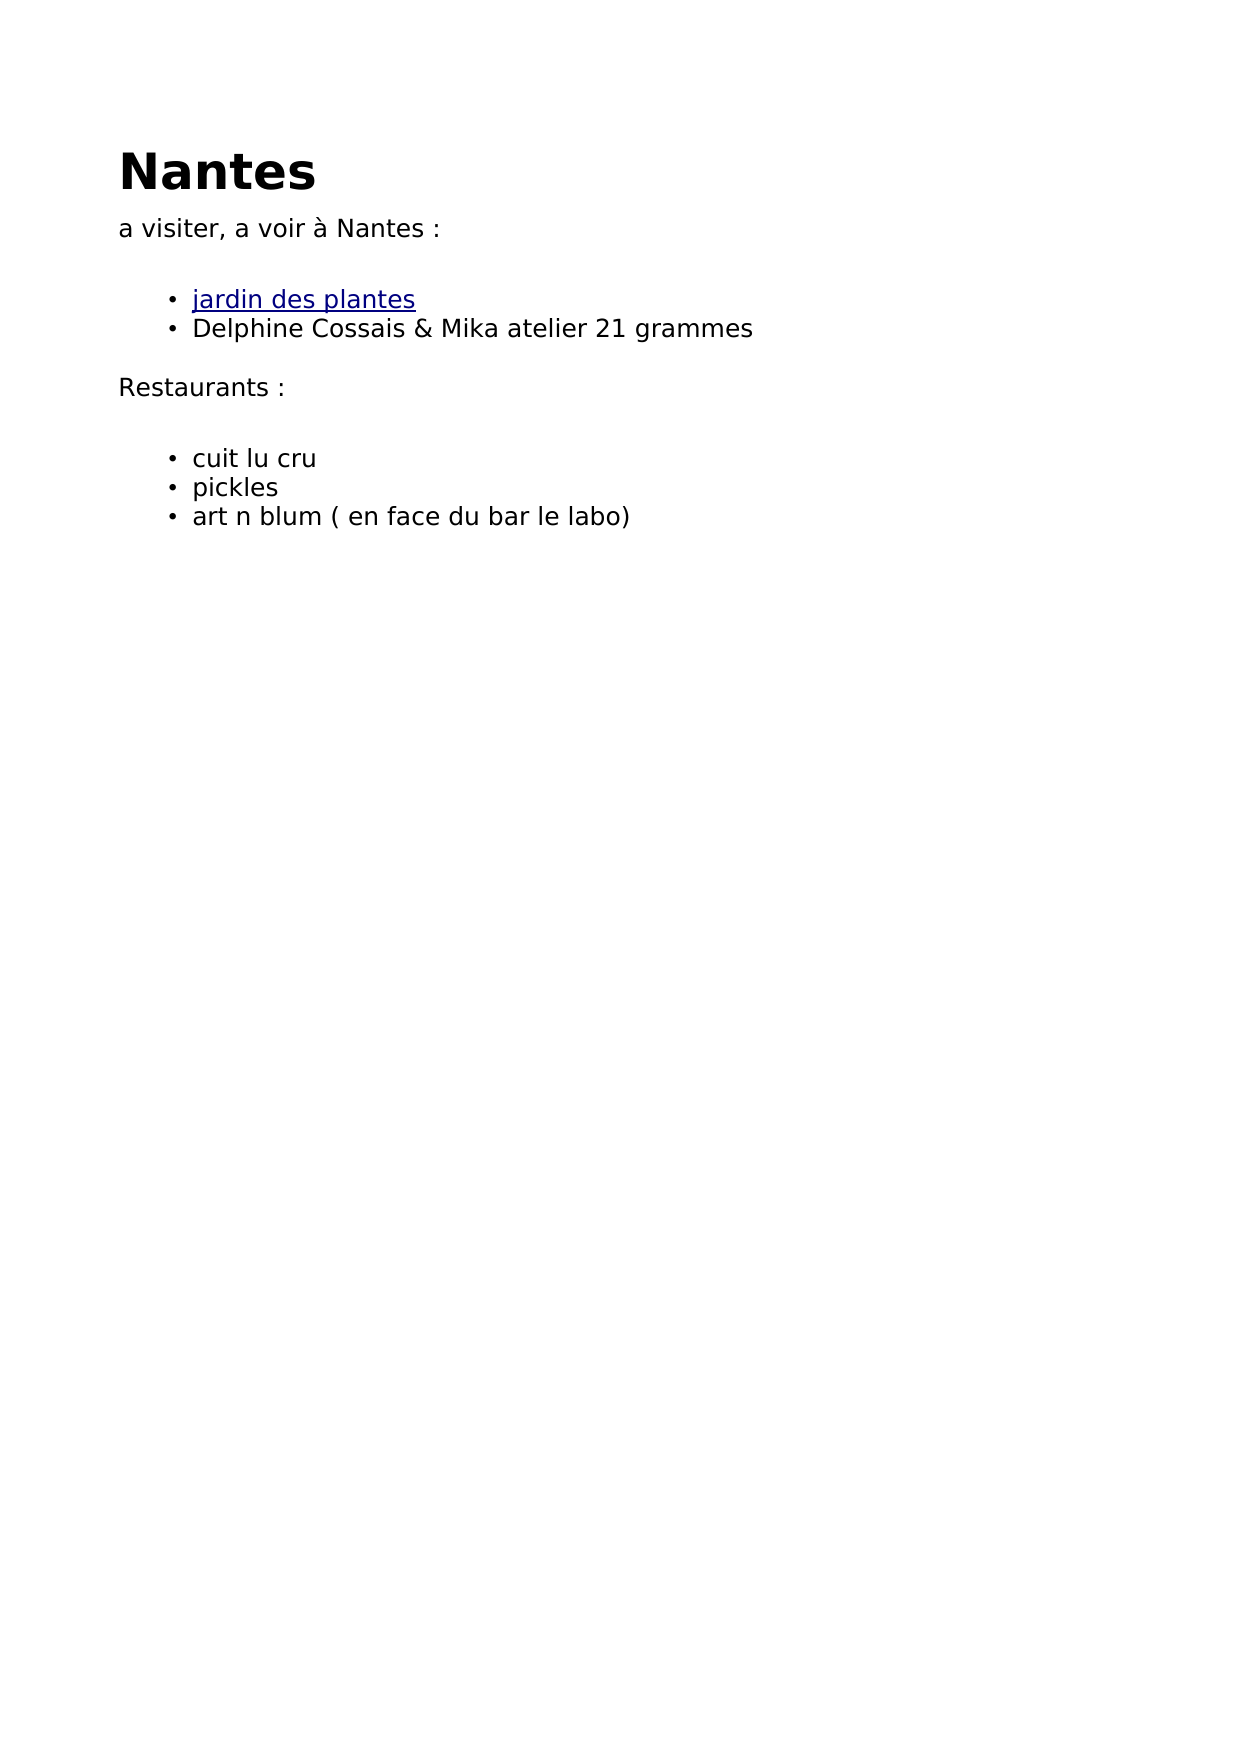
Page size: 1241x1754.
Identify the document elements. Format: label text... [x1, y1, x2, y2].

list jardin des plantes [177, 285, 1122, 314]
text Restaurants : [118, 373, 1122, 402]
subtitle Nantes [118, 143, 1122, 201]
list cuit lu cru [177, 444, 1122, 473]
list Delphine Cossais & Mika atelier 21 grammes [177, 314, 1122, 343]
list art n blum ( en face du bar le labo) [177, 502, 1122, 531]
list pickles [177, 473, 1122, 502]
text a visiter, a voir à Nantes : [118, 214, 1122, 243]
